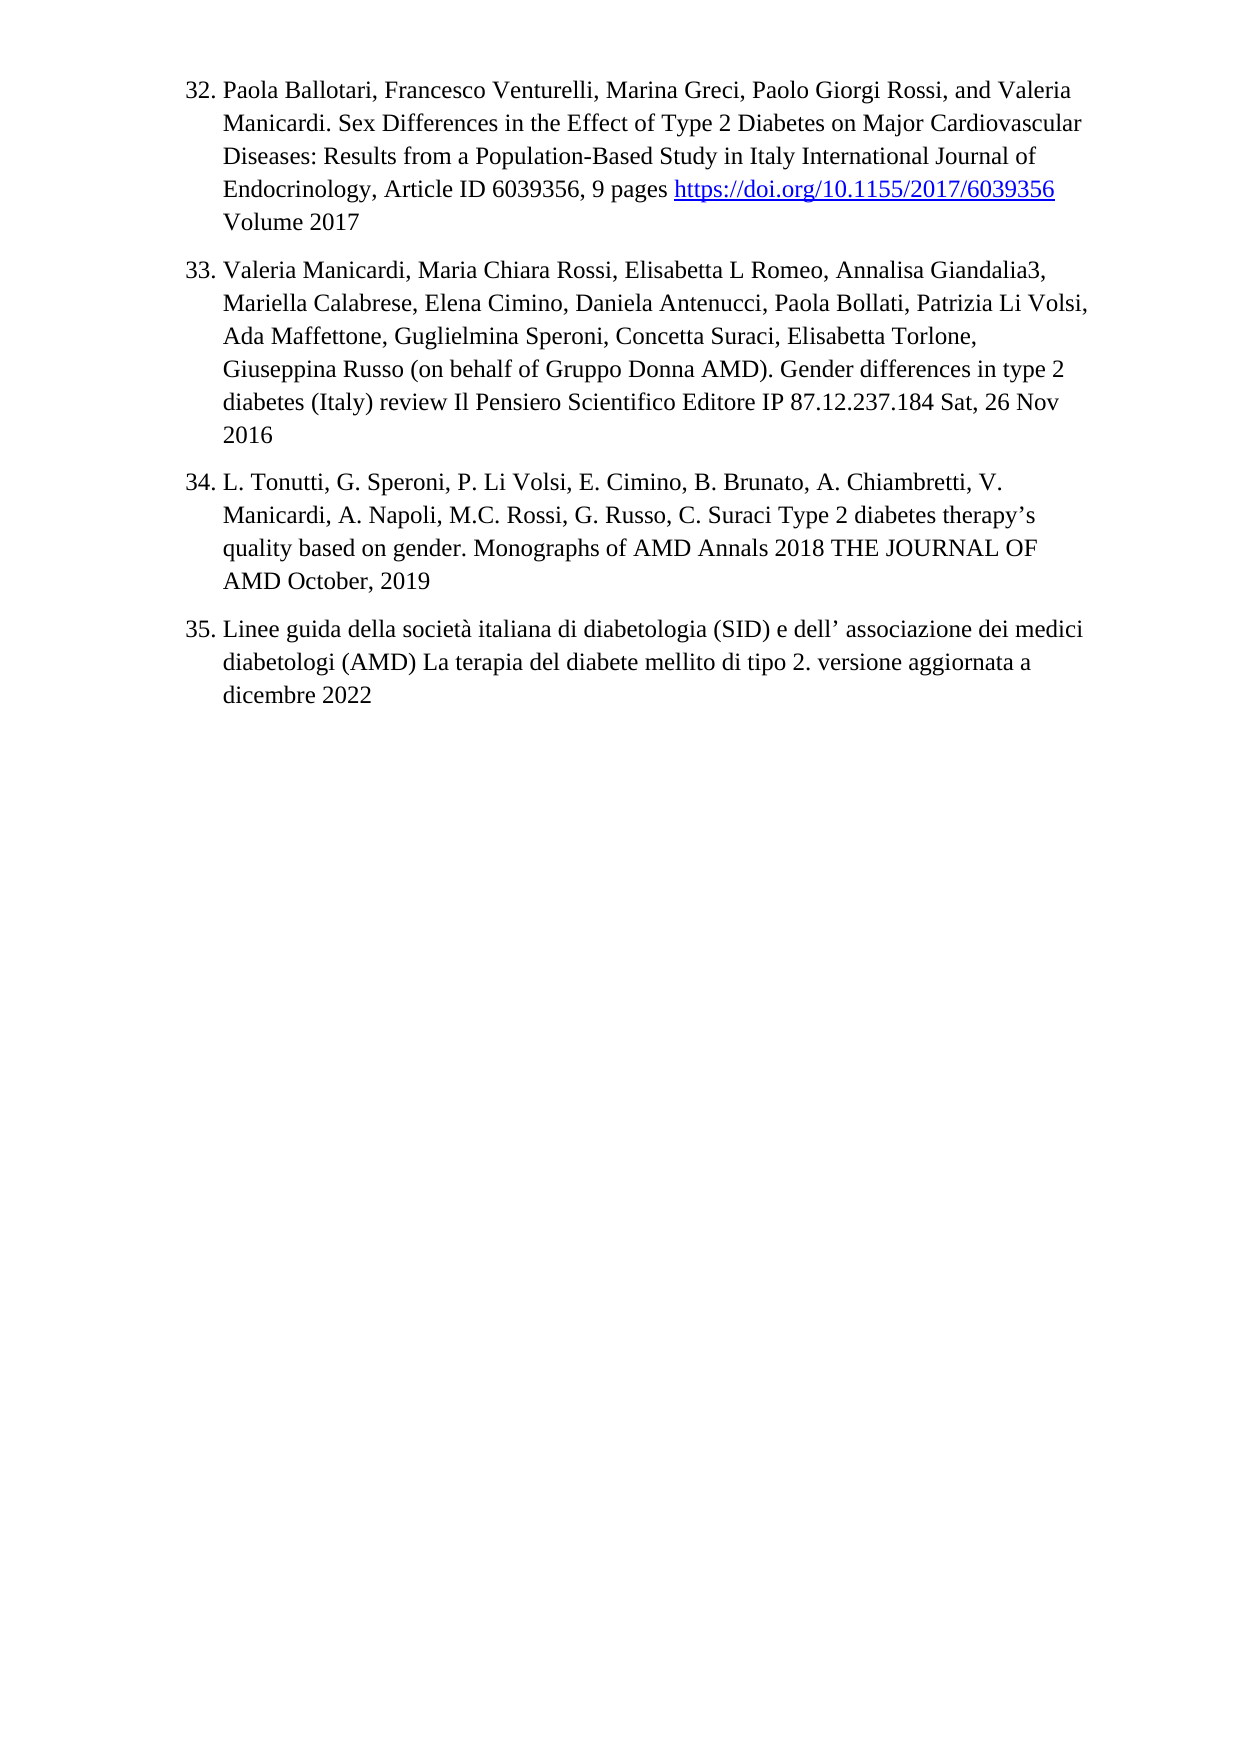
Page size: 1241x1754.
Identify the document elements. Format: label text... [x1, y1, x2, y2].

list Linee guida della società italiana di diabetologia (SID) e dell’ associazione dei medici diabetologi (AMD) La terapia del diabete mellito di tipo 2. versione aggiornata a dicembre 2022 [185, 614, 1092, 709]
list Valeria Manicardi, Maria Chiara Rossi, Elisabetta L Romeo, Annalisa Giandalia3, Mariella Calabrese, Elena Cimino, Daniela Antenucci, Paola Bollati, Patrizia Li Volsi, Ada Maffettone, Guglielmina Speroni, Concetta Suraci, Elisabetta Torlone, Giuseppina Russo (on behalf of Gruppo Donna AMD). Gender differences in type 2 diabetes (Italy) review Il Pensiero Scientifico Editore IP 87.12.237.184 Sat, 26 Nov 2016 [185, 255, 1092, 448]
list L. Tonutti, G. Speroni, P. Li Volsi, E. Cimino, B. Brunato, A. Chiambretti, V. Manicardi, A. Napoli, M.C. Rossi, G. Russo, C. Suraci Type 2 diabetes therapy’s quality based on gender. Monographs of AMD Annals 2018 THE JOURNAL OF AMD October, 2019 [185, 467, 1092, 595]
list Paola Ballotari, Francesco Venturelli, Marina Greci, Paolo Giorgi Rossi, and Valeria Manicardi. Sex Differences in the Effect of Type 2 Diabetes on Major Cardiovascular Diseases: Results from a Population-Based Study in Italy International Journal of Endocrinology, Article ID 6039356, 9 pages https://doi.org/10.1155/2017/6039356 Volume 2017 [185, 75, 1092, 236]
